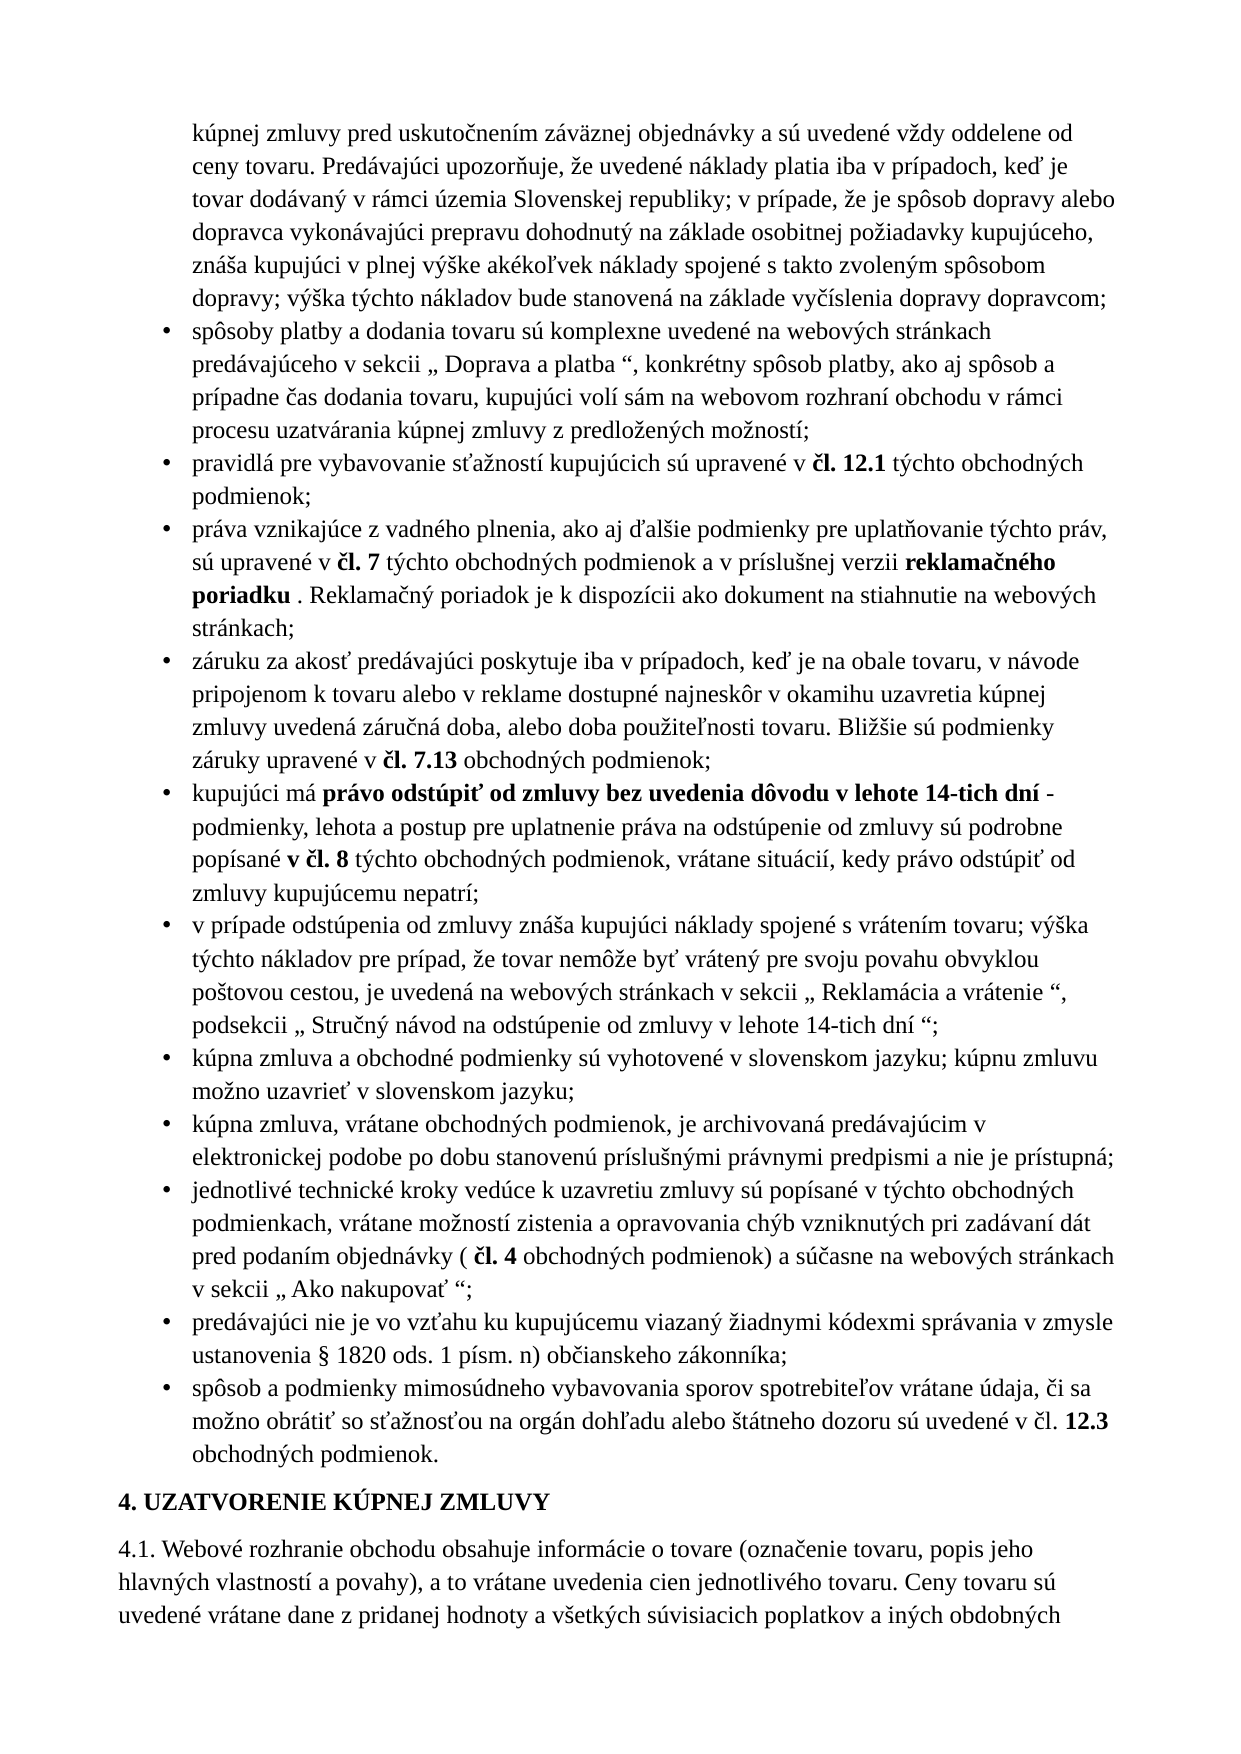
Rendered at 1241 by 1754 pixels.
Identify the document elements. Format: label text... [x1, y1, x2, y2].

list spôsob a podmienky mimosúdneho vybavovania sporov spotrebiteľov vrátane údaja, či sa možno obrátiť so sťažnosťou na orgán dohľadu alebo štátneho dozoru sú uvedené v čl. 12.3 obchodných podmienok. [162, 1373, 1122, 1468]
list práva vznikajúce z vadného plnenia, ako aj ďalšie podmienky pre uplatňovanie týchto práv, sú upravené v čl. 7 týchto obchodných podmienok a v príslušnej verzii reklamačného poriadku . Reklamačný poriadok je k dispozícii ako dokument na stiahnutie na webových stránkach; [162, 514, 1122, 642]
list jednotlivé technické kroky vedúce k uzavretiu zmluvy sú popísané v týchto obchodných podmienkach, vrátane možností zistenia a opravovania chýb vzniknutých pri zadávaní dát pred podaním objednávky ( čl. 4 obchodných podmienok) a súčasne na webových stránkach v sekcii „ Ako nakupovať “; [162, 1175, 1122, 1303]
list kupujúci má právo odstúpiť od zmluvy bez uvedenia dôvodu v lehote 14-tich dní - podmienky, lehota a postup pre uplatnenie práva na odstúpenie od zmluvy sú podrobne popísané v čl. 8 týchto obchodných podmienok, vrátane situácií, kedy právo odstúpiť od zmluvy kupujúcemu nepatrí; [162, 778, 1122, 906]
list predávajúci nie je vo vzťahu ku kupujúcemu viazaný žiadnymi kódexmi správania v zmysle ustanovenia § 1820 ods. 1 písm. n) občianskeho zákonníka; [162, 1307, 1122, 1369]
list záruku za akosť predávajúci poskytuje iba v prípadoch, keď je na obale tovaru, v návode pripojenom k tovaru alebo v reklame dostupné najneskôr v okamihu uzavretia kúpnej zmluvy uvedená záručná doba, alebo doba použiteľnosti tovaru. Bližšie sú podmienky záruky upravené v čl. 7.13 obchodných podmienok; [162, 646, 1122, 774]
list kúpna zmluva a obchodné podmienky sú vyhotovené v slovenskom jazyku; kúpnu zmluvu možno uzavrieť v slovenskom jazyku; [162, 1043, 1122, 1104]
list pravidlá pre vybavovanie sťažností kupujúcich sú upravené v čl. 12.1 týchto obchodných podmienok; [162, 448, 1122, 510]
text 4.1. Webové rozhranie obchodu obsahuje informácie o tovare (označenie tovaru, popis jeho hlavných vlastností a povahy), a to vrátane uvedenia cien jednotlivého tovaru. Ceny tovaru sú uvedené vrátane dane z pridanej hodnoty a všetkých súvisiacich poplatkov a iných obdobných [118, 1534, 1122, 1629]
list spôsoby platby a dodania tovaru sú komplexne uvedené na webových stránkach predávajúceho v sekcii „ Doprava a platba “, konkrétny spôsob platby, ako aj spôsob a prípadne čas dodania tovaru, kupujúci volí sám na webovom rozhraní obchodu v rámci procesu uzatvárania kúpnej zmluvy z predložených možností; [162, 316, 1122, 444]
list kúpnej zmluvy pred uskutočnením záväznej objednávky a sú uvedené vždy oddelene od ceny tovaru. Predávajúci upozorňuje, že uvedené náklady platia iba v prípadoch, keď je tovar dodávaný v rámci územia Slovenskej republiky; v prípade, že je spôsob dopravy alebo dopravca vykonávajúci prepravu dohodnutý na základe osobitnej požiadavky kupujúceho, znáša kupujúci v plnej výške akékoľvek náklady spojené s takto zvoleným spôsobom dopravy; výška týchto nákladov bude stanovená na základe vyčíslenia dopravy dopravcom; [162, 118, 1122, 312]
list v prípade odstúpenia od zmluvy znáša kupujúci náklady spojené s vrátením tovaru; výška týchto nákladov pre prípad, že tovar nemôže byť vrátený pre svoju povahu obvyklou poštovou cestou, je uvedená na webových stránkach v sekcii „ Reklamácia a vrátenie “, podsekcii „ Stručný návod na odstúpenie od zmluvy v lehote 14-tich dní “; [162, 911, 1122, 1038]
list kúpna zmluva, vrátane obchodných podmienok, je archivovaná predávajúcim v elektronickej podobe po dobu stanovenú príslušnými právnymi predpismi a nie je prístupná; [162, 1109, 1122, 1171]
text 4. UZATVORENIE KÚPNEJ ZMLUVY [118, 1487, 1122, 1515]
